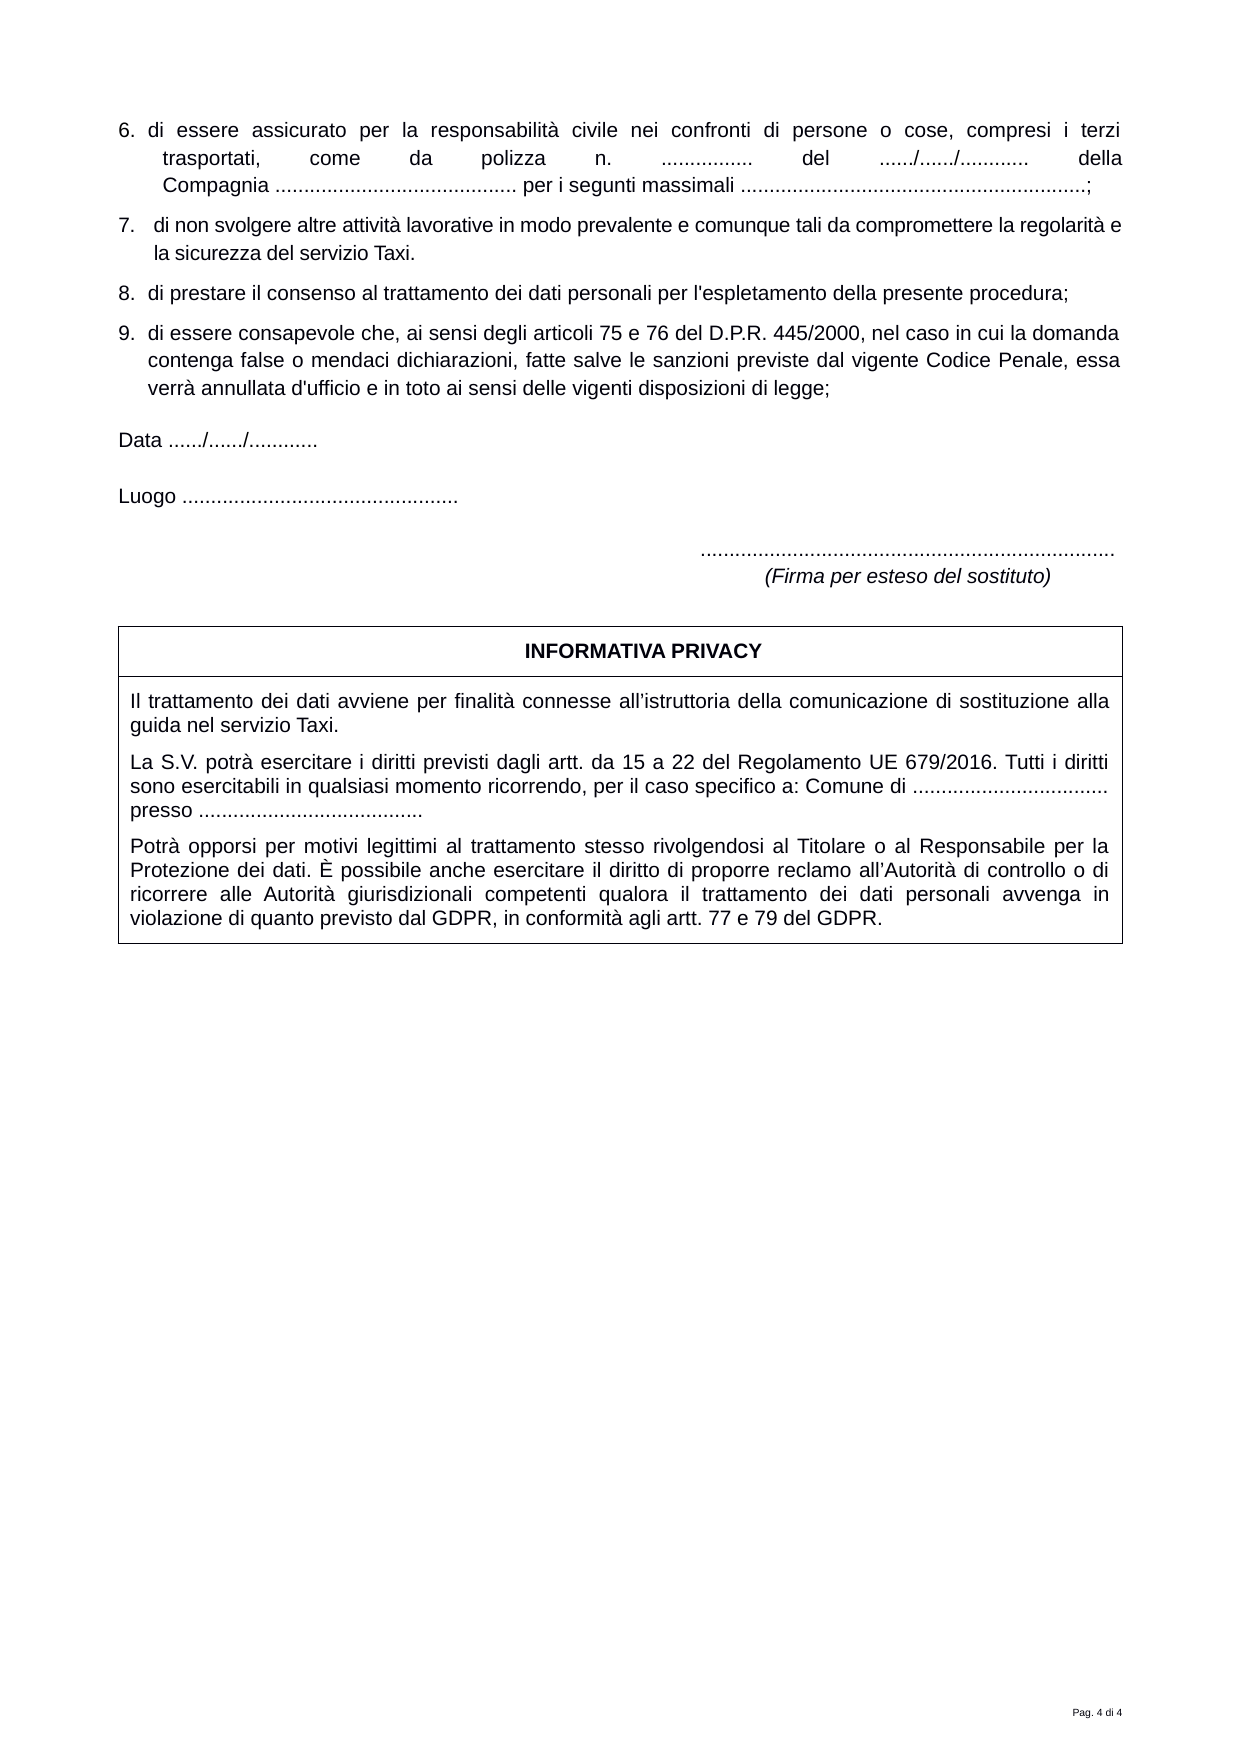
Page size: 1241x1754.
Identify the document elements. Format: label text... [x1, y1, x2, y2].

table_header INFORMATIVA PRIVACY [119, 627, 1122, 676]
subtitle di prestare il consenso al trattamento dei dati personali per l'espletamento della presente procedura; [118, 281, 1122, 304]
subtitle di non svolgere altre attività lavorative in modo prevalente e comunque tali da compromettere la regolarità e la sicurezza del servizio Taxi. [118, 213, 1122, 264]
text Data ....../....../............ [118, 428, 1122, 452]
text ........................................................................ [694, 537, 1122, 561]
text Luogo ................................................ [118, 484, 1122, 508]
text (Firma per esteso del sostituto) [694, 564, 1122, 588]
subtitle di essere consapevole che, ai sensi degli articoli 75 e 76 del D.P.R. 445/2000, nel caso in cui la domanda contenga false o mendaci dichiarazioni, fatte salve le sanzioni previste dal vigente Codice Penale, essa verrà annullata d'ufficio e in toto ai sensi delle vigenti disposizioni di legge; [118, 321, 1122, 399]
table_cell Il trattamento dei dati avviene per finalità connesse all’istruttoria della comunicazione di sostituzione alla guida nel servizio Taxi. La S.V. potrà esercitare i diritti previsti dagli artt. da 15 a 22 del Regolamento UE 679/2016. Tutti i diritti sono esercitabili in qualsiasi momento ricorrendo, per il caso specifico a: Comune di .................................. presso ....................................... Potrà opporsi per motivi legittimi al trattamento stesso rivolgendosi al Titolare o al Responsabile per la Protezione dei dati. È possibile anche esercitare il diritto di proporre reclamo all’Autorità di controllo o di ricorrere alle Autorità giurisdizionali competenti qualora il trattamento dei dati personali avvenga in violazione di quanto previsto dal GDPR, in conformità agli artt. 77 e 79 del GDPR. [119, 677, 1122, 942]
subtitle di essere assicurato per la responsabilità civile nei confronti di persone o cose, compresi i terzi trasportati, come da polizza n. ................ del ....../....../............ della Compagnia .......................................... per i segunti massimali ............................................................; [118, 118, 1122, 197]
